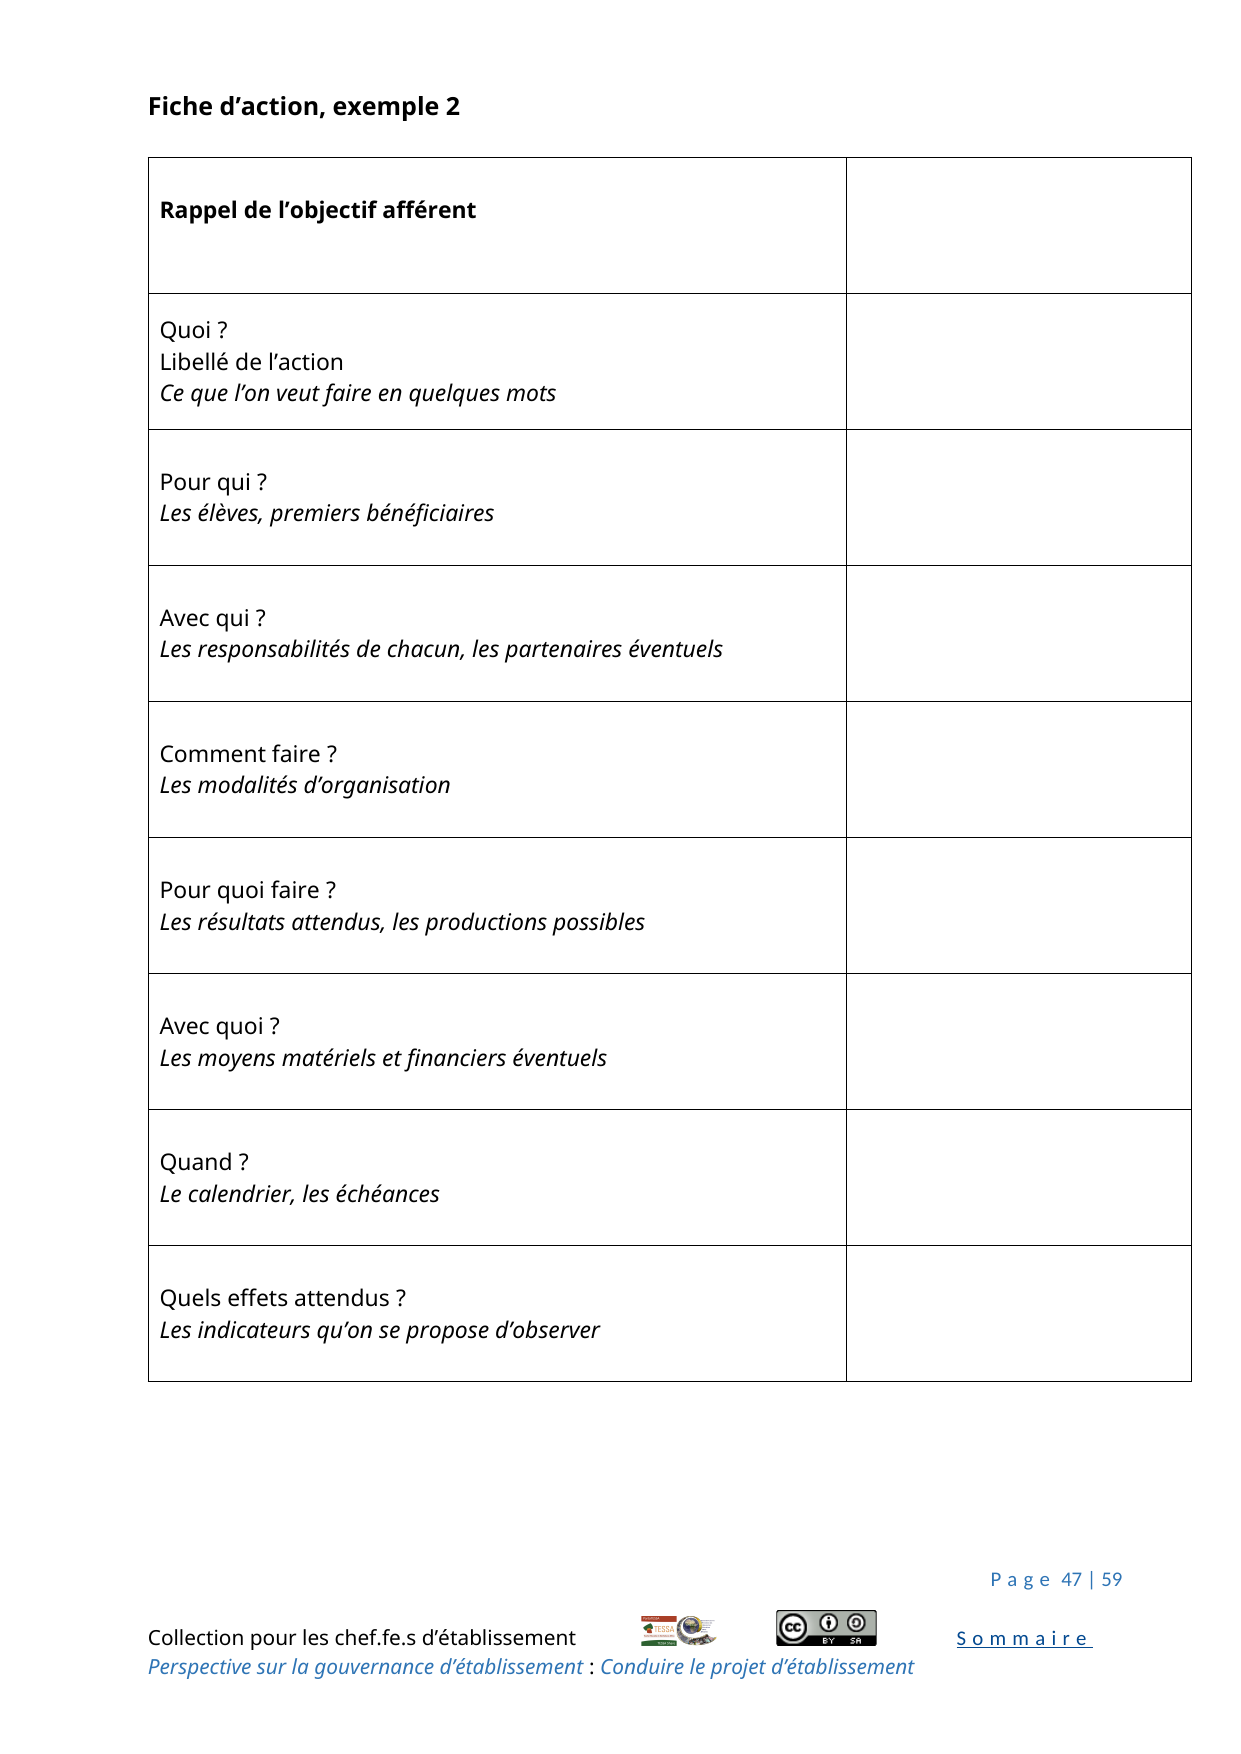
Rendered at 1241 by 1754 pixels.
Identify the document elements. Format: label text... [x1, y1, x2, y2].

table_cell Avec quoi ? Les moyens matériels et financiers éventuels [149, 974, 846, 1109]
picture [641, 1616, 717, 1646]
table_cell Avec qui ? Les responsabilités de chacun, les partenaires éventuels [149, 566, 846, 701]
table_header [847, 158, 1191, 293]
table_cell [847, 1246, 1191, 1381]
table_cell [847, 702, 1191, 837]
table_cell Pour qui ? Les élèves, premiers bénéficiaires [149, 430, 846, 565]
table_cell [847, 566, 1191, 701]
table_cell Pour quoi faire ? Les résultats attendus, les productions possibles [149, 838, 846, 973]
table_cell Quels effets attendus ? Les indicateurs qu’on se propose d’observer [149, 1246, 846, 1381]
table_cell [847, 430, 1191, 565]
picture [776, 1610, 877, 1646]
table_cell Comment faire ? Les modalités d’organisation [149, 702, 846, 837]
table_cell [847, 294, 1191, 429]
table_cell [847, 1110, 1191, 1245]
table_cell Quand ? Le calendrier, les échéances [149, 1110, 846, 1245]
table_cell [847, 974, 1191, 1109]
table_cell [847, 838, 1191, 973]
table_cell Quoi ? Libellé de l’action Ce que l’on veut faire en quelques mots [149, 294, 846, 429]
table_header Rappel de l’objectif afférent [149, 158, 846, 293]
text Fiche d’action, exemple 2 [148, 89, 1122, 123]
